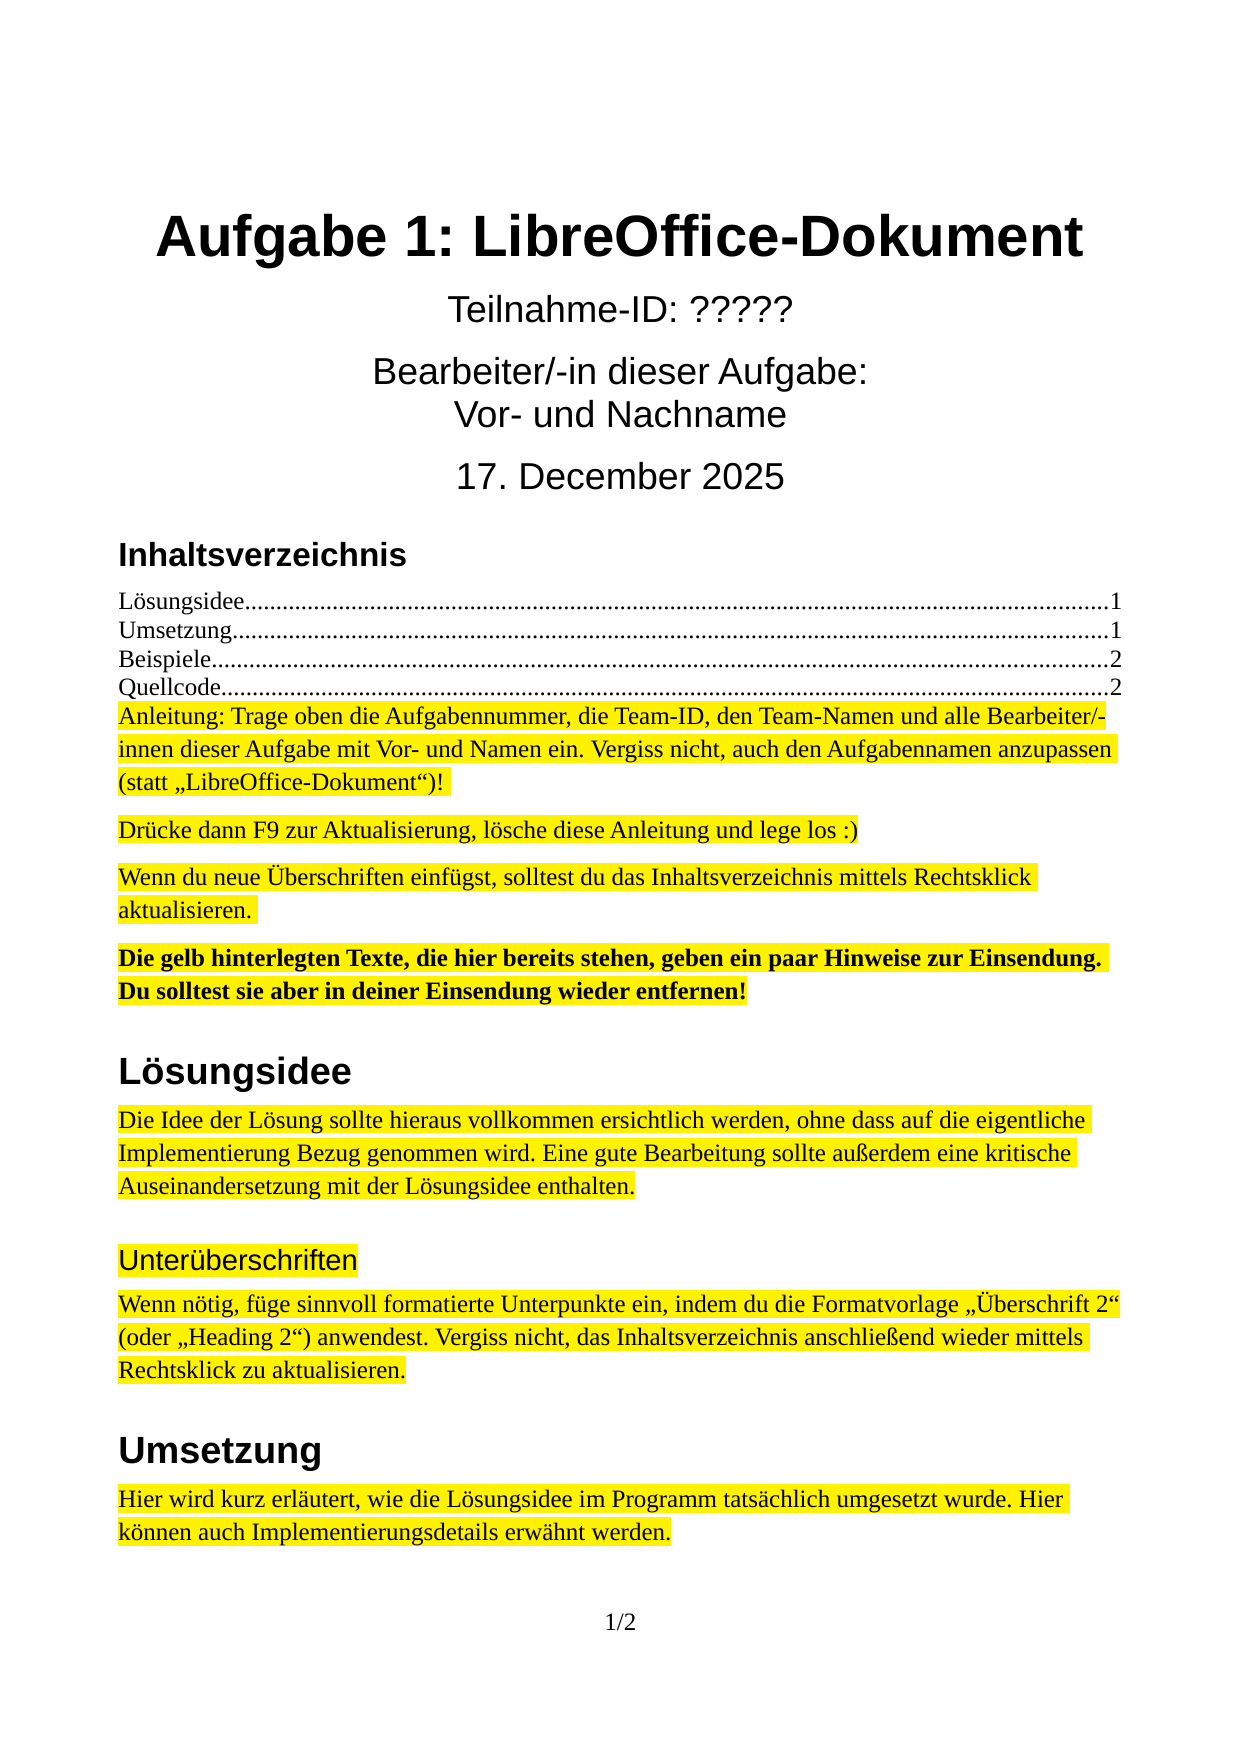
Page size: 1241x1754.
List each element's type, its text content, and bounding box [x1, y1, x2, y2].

text Wenn nötig, füge sinnvoll formatierte Unterpunkte ein, indem du die Formatvorlage „Überschrift 2“ (oder „Heading 2“) anwendest. Vergiss nicht, das Inhaltsverzeichnis anschließend wieder mittels Rechtsklick zu aktualisieren. [118, 1289, 1122, 1384]
text Lösungsidee 1 [118, 586, 1122, 615]
subtitle 17. December 2025 [118, 454, 1122, 498]
subtitle Unterüberschriften [118, 1243, 1122, 1277]
text Die Idee der Lösung sollte hieraus vollkommen ersichtlich werden, ohne dass auf die eigentliche Implementierung Bezug genommen wird. Eine gute Bearbeitung sollte außerdem eine kritische Auseinandersetzung mit der Lösungsidee enthalten. [118, 1105, 1122, 1199]
title Aufgabe 1: LibreOffice-Dokument [118, 202, 1122, 269]
subtitle Inhaltsverzeichnis [118, 535, 1122, 574]
subtitle Teilnahme-ID: ????? [118, 288, 1122, 331]
text Wenn du neue Überschriften einfügst, solltest du das Inhaltsverzeichnis mittels Rechtsklick aktualisieren. [118, 862, 1122, 924]
subtitle Umsetzung [118, 1428, 1122, 1472]
text Hier wird kurz erläutert, wie die Lösungsidee im Programm tatsächlich umgesetzt wurde. Hier können auch Implementierungsdetails erwähnt werden. [118, 1484, 1122, 1546]
text Drücke dann F9 zur Aktualisierung, lösche diese Anleitung und lege los :) [118, 815, 1122, 843]
text Beispiele 2 [118, 644, 1122, 672]
subtitle Lösungsidee [118, 1049, 1122, 1092]
text Umsetzung 1 [118, 615, 1122, 644]
text Quellcode 2 [118, 672, 1122, 701]
text Anleitung: Trage oben die Aufgabennummer, die Team-ID, den Team-Namen und alle Bearbeiter/-innen dieser Aufgabe mit Vor- und Namen ein. Vergiss nicht, auch den Aufgabennamen anzupassen (statt „LibreOffice-Dokument“)! [118, 701, 1122, 796]
text Die gelb hinterlegten Texte, die hier bereits stehen, geben ein paar Hinweise zur Einsendung. Du solltest sie aber in deiner Einsendung wieder entfernen! [118, 943, 1122, 1005]
subtitle Bearbeiter/-in dieser Aufgabe: Vor- und Nachname [118, 349, 1122, 436]
